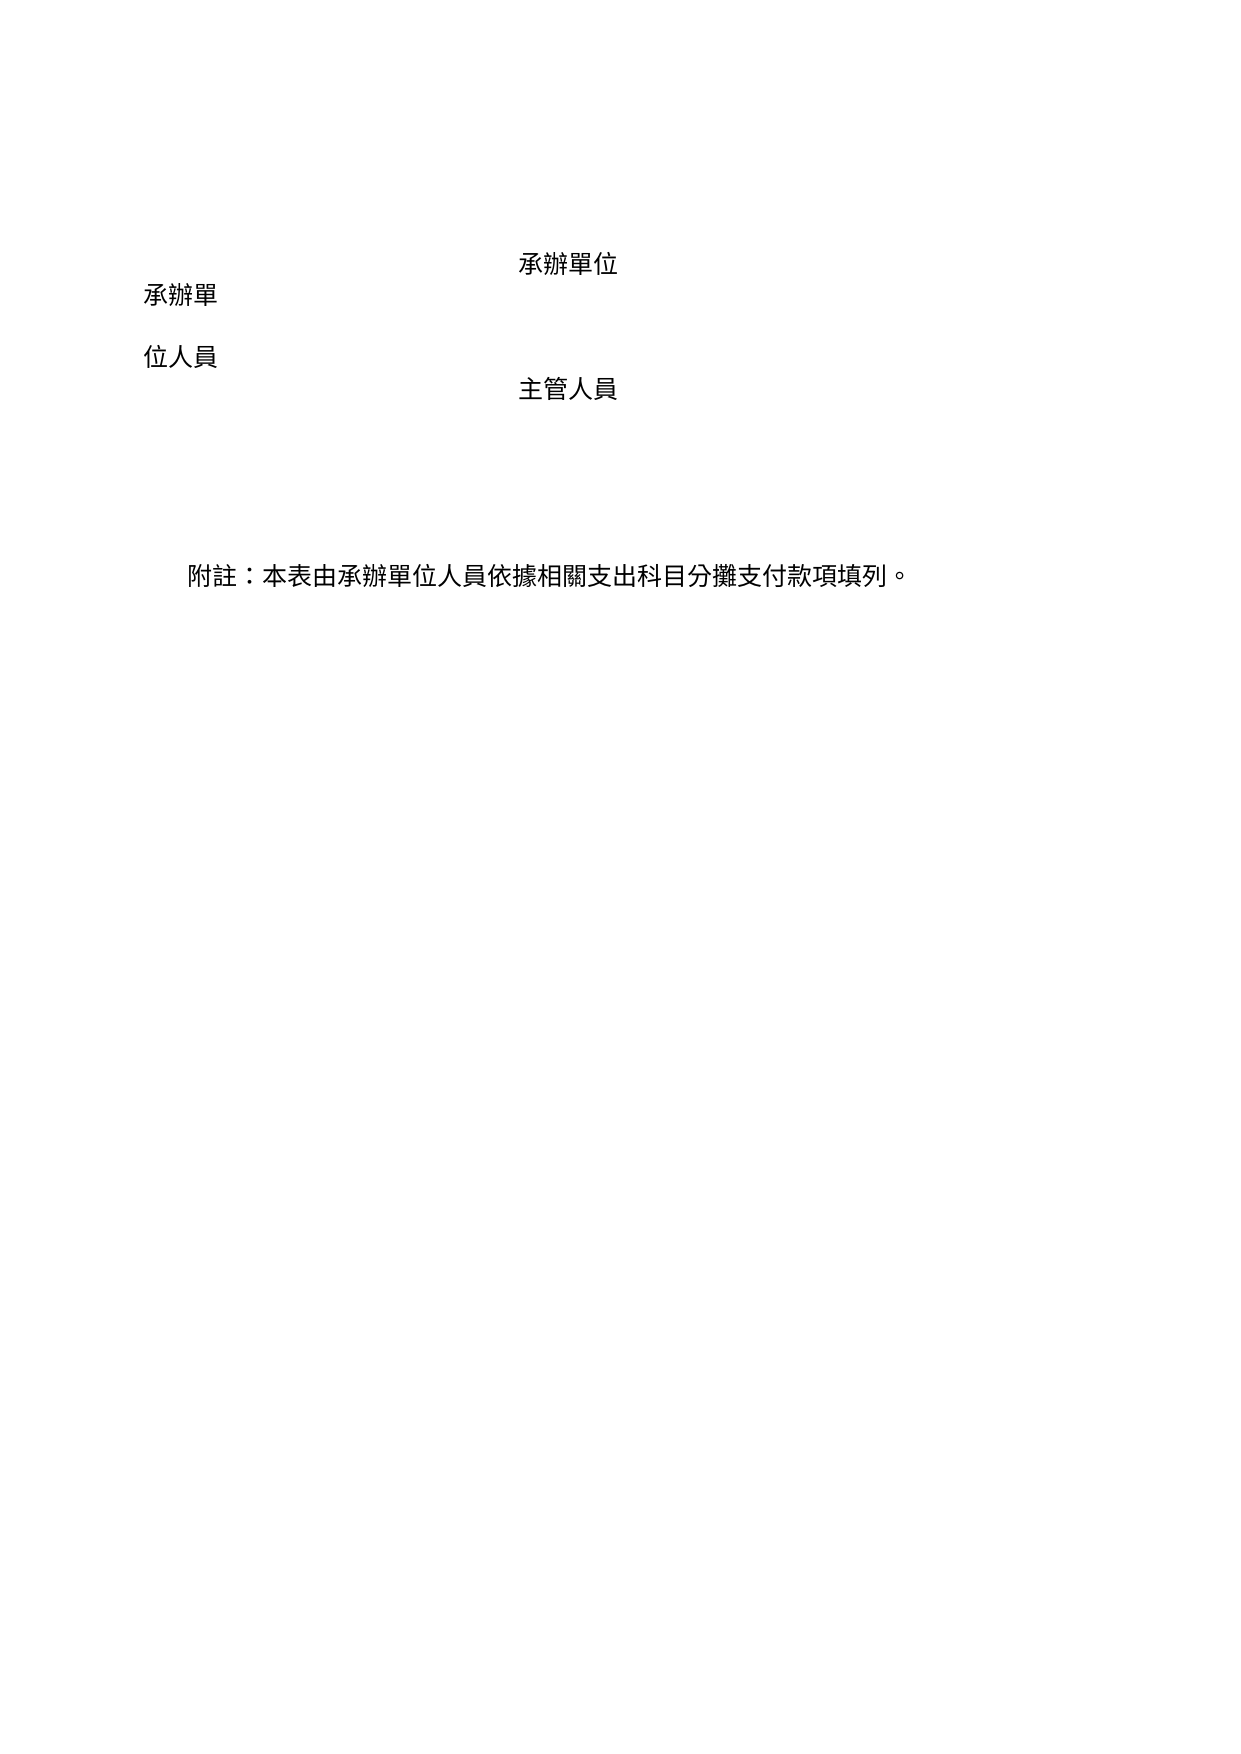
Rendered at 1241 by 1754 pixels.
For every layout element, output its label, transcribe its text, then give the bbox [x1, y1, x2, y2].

text 附註：本表由承辦單位人員依據相關支出科目分攤支付款項填列。 [187, 533, 1053, 596]
table_cell [686, 158, 937, 408]
table_cell 承辦單位 主管人員 [518, 158, 686, 408]
table_cell [331, 158, 518, 408]
table_cell [938, 158, 1137, 408]
table_cell 承辦單 位人員 [143, 158, 331, 408]
